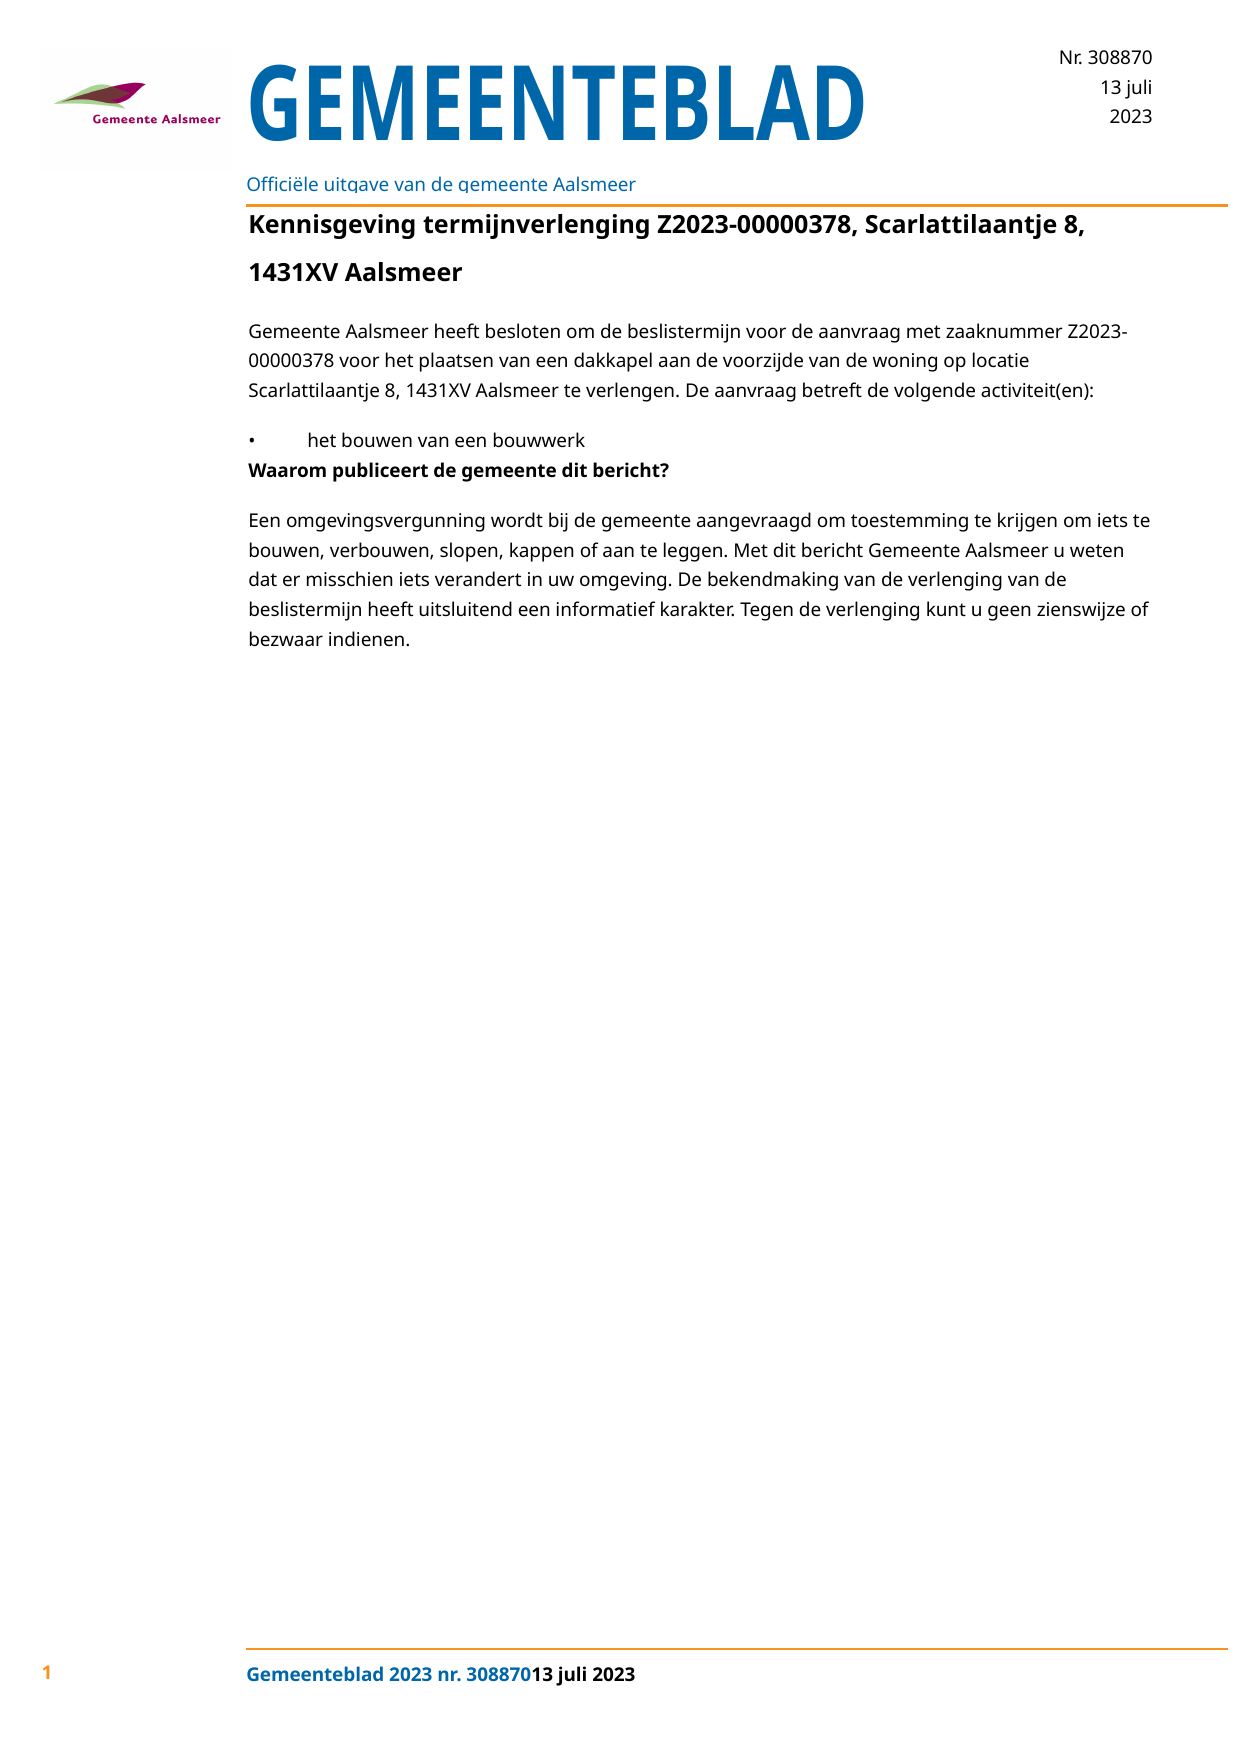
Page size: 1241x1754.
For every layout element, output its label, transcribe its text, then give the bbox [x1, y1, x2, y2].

text Kennisgeving termijnverlenging Z2023-00000378, Scarlattilaantje 8, 1431XV Aalsmeer [248, 207, 1152, 288]
picture [41, 47, 231, 172]
text Een omgevingsvergunning wordt bij de gemeente aangevraagd om toestemming te krijgen om iets te bouwen, verbouwen, slopen, kappen of aan te leggen. Met dit bericht Gemeente Aalsmeer u weten dat er misschien iets verandert in uw omgeving. De bekendmaking van de verlenging van de beslistermijn heeft uitsluitend een informatief karakter. Tegen de verlenging kunt u geen zienswijze of bezwaar indienen. [248, 507, 1152, 652]
text Gemeente Aalsmeer heeft besloten om de beslistermijn voor de aanvraag met zaaknummer Z2023-00000378 voor het plaatsen van een dakkapel aan de voorzijde van de woning op locatie Scarlattilaantje 8, 1431XV Aalsmeer te verlengen. De aanvraag betreft de volgende activiteit(en): [248, 318, 1152, 403]
text Waarom publiceert de gemeente dit bericht? [248, 457, 1152, 483]
list het bouwen van een bouwwerk [248, 427, 1152, 453]
